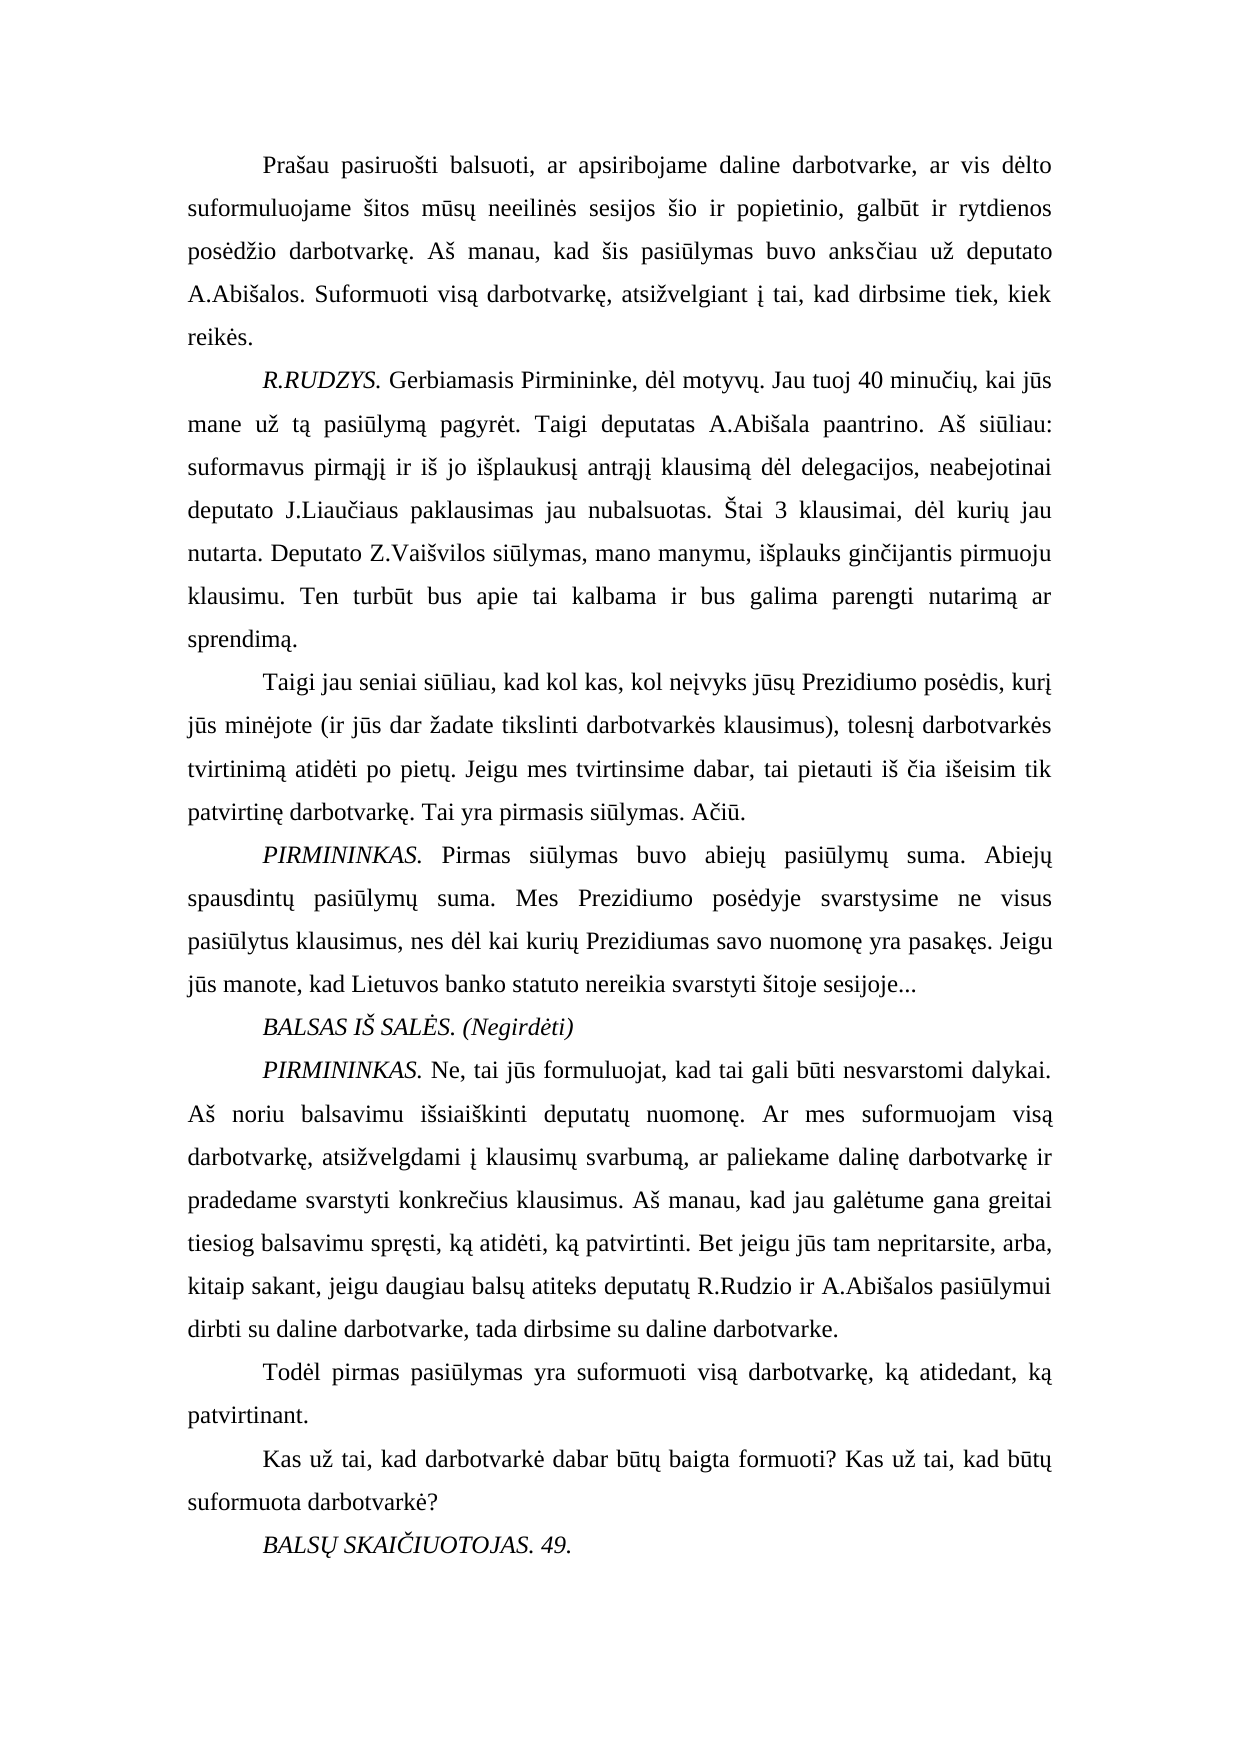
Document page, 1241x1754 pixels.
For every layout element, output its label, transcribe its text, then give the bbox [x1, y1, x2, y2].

text Todėl pirmas pasiūlymas yra suformuoti visą darbotvarkę, ką atidedant, ką patvirtinant. [187, 1357, 1053, 1429]
text R.RUDZYS. Gerbiamasis Pirmininke, dėl motyvų. Jau tuoj 40 minučių, kai jūs mane už tą pasiūlymą pagyrėt. Taigi deputatas A.Abišala paantri­no. Aš siūliau: suformavus pirmąjį ir iš jo išplaukusį antrąjį klausimą dėl delegacijos, neabejotinai deputato J.Liaučiaus paklausimas jau nubalsuotas. Štai 3 klausimai, dėl kurių jau nutarta. Deputato Z.Vaišvilos siūlymas, mano manymu, išplauks ginčijantis pirmuoju klausimu. Ten turbūt bus apie tai kalbama ir bus galima parengti nutarimą ar sprendimą. [187, 366, 1053, 653]
text PIRMININKAS. Pirmas siūlymas buvo abiejų pasiūlymų suma. Abiejų spausdintų pasiūlymų suma. Mes Prezidiumo posėdyje svarstysime ne visus pasiūlytus klausimus, nes dėl kai kurių Prezidiumas savo nuomonę yra pasa­kęs. Jeigu jūs manote, kad Lietuvos banko statuto nereikia svarstyti šitoje sesijoje... [187, 840, 1053, 998]
text BALSAS IŠ SALĖS. (Negirdėti) [187, 1012, 1053, 1041]
text Kas už tai, kad darbotvarkė dabar būtų baigta formuoti? Kas už tai, kad būtų suformuota darbotvarkė? [187, 1444, 1053, 1516]
text Taigi jau seniai siūliau, kad kol kas, kol neįvyks jūsų Prezidiumo posėdis, kurį jūs minėjote (ir jūs dar žadate tikslinti darbotvarkės klausimus), tolesnį darbotvarkės tvirtinimą atidėti po pietų. Jeigu mes tvirtinsime dabar, tai pietauti iš čia išeisim tik patvirtinę darbotvarkę. Tai yra pirmasis siūlymas. Ačiū. [187, 667, 1053, 826]
text Prašau pasiruošti balsuoti, ar apsiribojame daline darbotvarke, ar vis dėlto suformuluojame šitos mūsų neeilinės sesijos šio ir popietinio, galbūt ir rytdienos posėdžio darbotvarkę. Aš manau, kad šis pasiūlymas buvo anks­čiau už deputato A.Abišalos. Suformuoti visą darbotvarkę, atsižvelgiant į tai, kad dirbsime tiek, kiek reikės. [187, 150, 1053, 351]
text PIRMININKAS. Ne, tai jūs formuluojat, kad tai gali būti nesvarstomi dalykai. Aš noriu balsavimu išsiaiškinti deputatų nuomonę. Ar mes sufor­muojam visą darbotvarkę, atsižvelgdami į klausimų svarbumą, ar paliekame dalinę darbotvarkę ir pradedame svarstyti konkrečius klausimus. Aš manau, kad jau galėtume gana greitai tiesiog balsavimu spręsti, ką atidėti, ką patvir­tinti. Bet jeigu jūs tam nepritarsite, arba, kitaip sakant, jeigu daugiau balsų atiteks deputatų R.Rudzio ir A.Abišalos pasiūlymui dirbti su daline darbot­varke, tada dirbsime su daline darbotvarke. [187, 1056, 1053, 1343]
text BALSŲ SKAIČIUOTOJAS. 49. [187, 1530, 1053, 1559]
